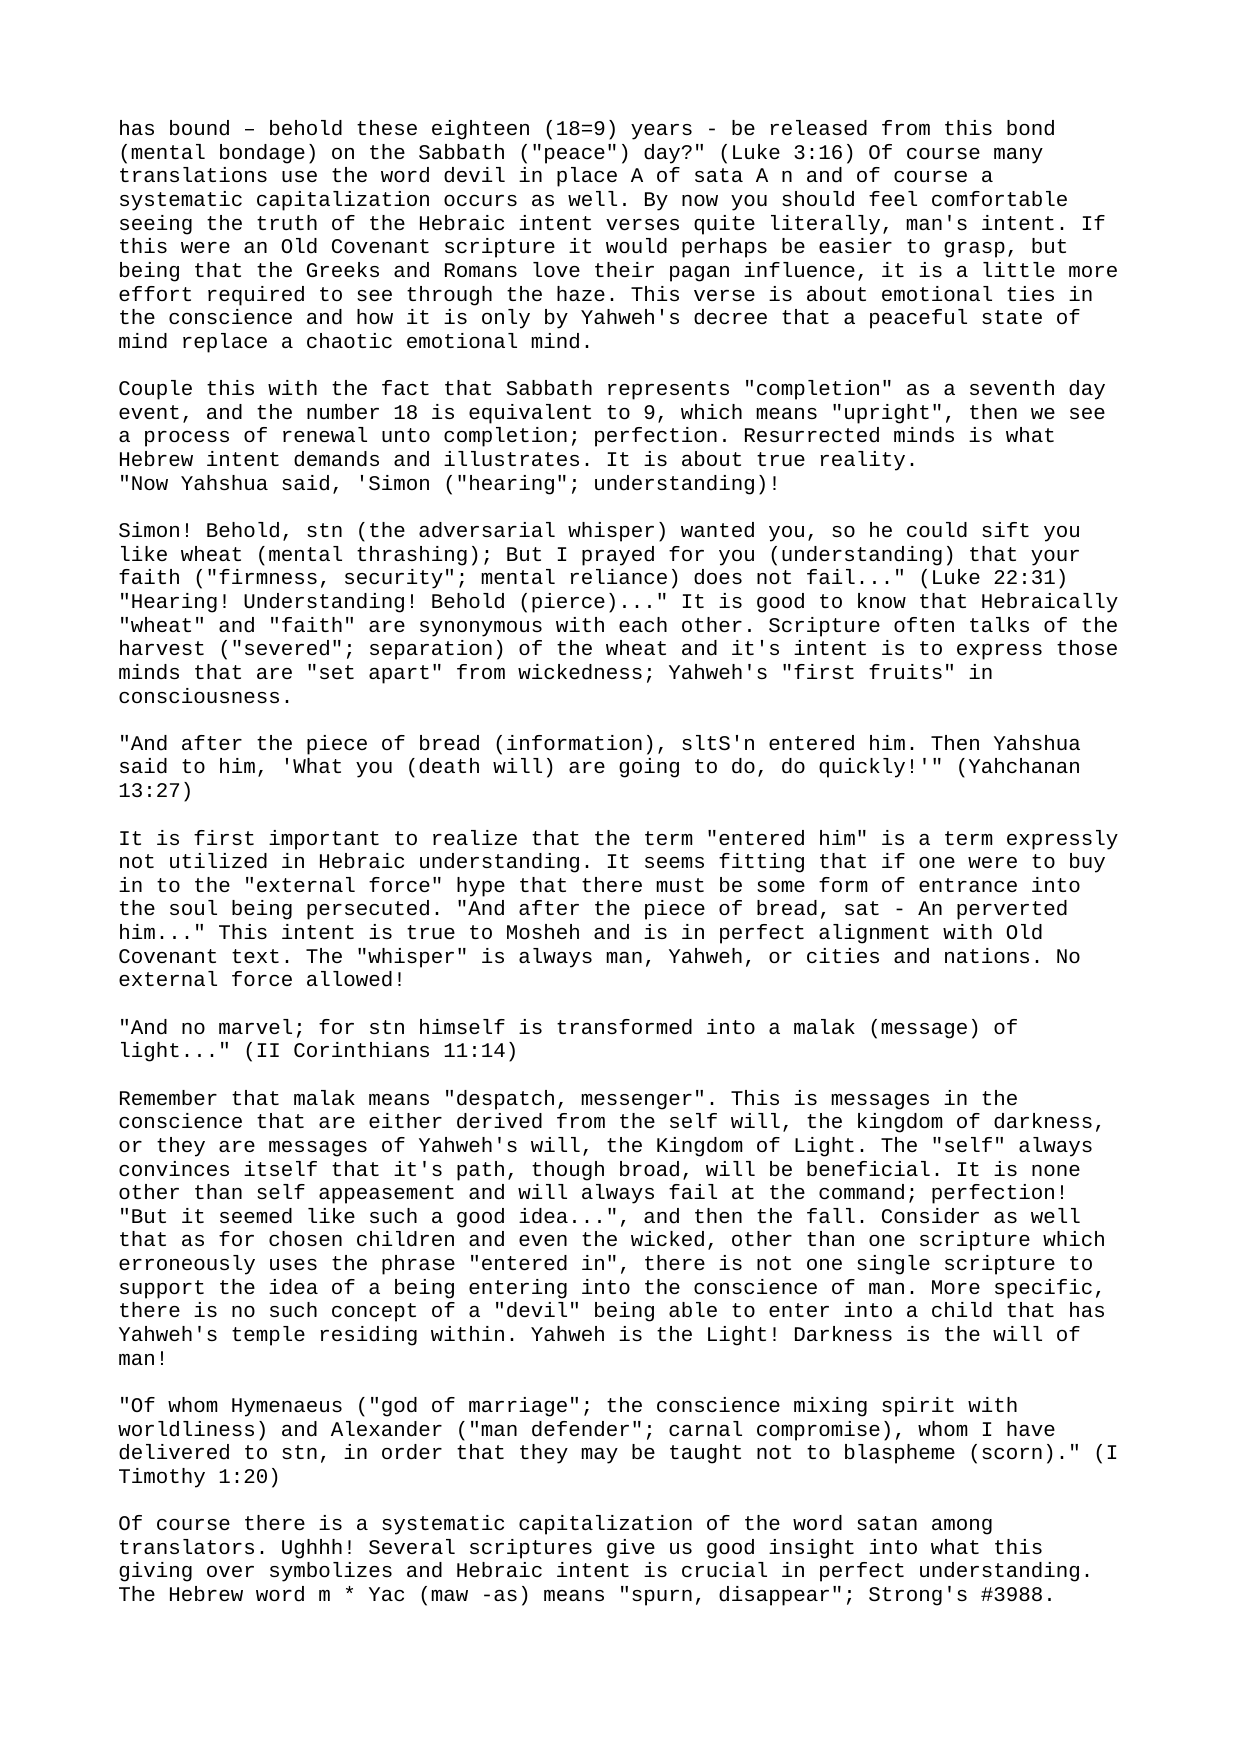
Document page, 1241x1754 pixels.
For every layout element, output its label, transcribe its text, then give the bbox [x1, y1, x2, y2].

text external force allowed! [118, 969, 1122, 993]
text Of course there is a systematic capitalization of the word satan among translators. Ughhh! Several scriptures give us good insight into what this giving over symbolizes and Hebraic intent is crucial in perfect understanding. The Hebrew word m * Yac (maw -as) means "spurn, disappear"; Strong's #3988. [118, 1513, 1122, 1608]
text has bound – behold these eighteen (18=9) years - be released from this bond (mental bondage) on the Sabbath ("peace") day?" (Luke 3:16) Of course many translations use the word devil in place A of sata A n and of course a systematic capitalization occurs as well. By now you should feel comfortable seeing the truth of the Hebraic intent verses quite literally, man's intent. If this were an Old Covenant scripture it would perhaps be easier to grasp, but being that the Greeks and Romans love their pagan influence, it is a little more effort required to see through the haze. This verse is about emotional ties in the conscience and how it is only by Yahweh's decree that a peaceful state of mind replace a chaotic emotional mind. [118, 118, 1122, 354]
text "Now Yahshua said, 'Simon ("hearing"; understanding)! [118, 473, 1122, 496]
text "And after the piece of bread (information), sltS'n entered him. Then Yahshua said to him, 'What you (death will) are going to do, do quickly!'" (Yahchanan 13:27) [118, 733, 1122, 804]
text Simon! Behold, stn (the adversarial whisper) wanted you, so he could sift you like wheat (mental thrashing); But I prayed for you (understanding) that your faith ("firmness, security"; mental reliance) does not fail..." (Luke 22:31) [118, 520, 1122, 591]
text "And no marvel; for stn himself is transformed into a malak (message) of light..." (II Corinthians 11:14) [118, 1017, 1122, 1064]
text convinces itself that it's path, though broad, will be beneficial. It is none other than self appeasement and will always fail at the command; perfection! "But it seemed like such a good idea...", and then the fall. Consider as well that as for chosen children and even the wicked, other than one scripture which erroneously uses the phrase "entered in", there is not one single scripture to support the idea of a being entering into the conscience of man. More specific, there is no such concept of a "devil" being able to enter into a child that has Yahweh's temple residing within. Yahweh is the Light! Darkness is the will of man! [118, 1158, 1122, 1371]
text "Of whom Hymenaeus ("god of marriage"; the conscience mixing spirit with worldliness) and Alexander ("man defender"; carnal compromise), whom I have delivered to stn, in order that they may be taught not to blaspheme (scorn)." (I Timothy 1:20) [118, 1395, 1122, 1489]
text It is first important to realize that the term "entered him" is a term expressly not utilized in Hebraic understanding. It seems fitting that if one were to buy in to the "external force" hype that there must be some form of entrance into the soul being persecuted. "And after the piece of bread, sat - An perverted him..." This intent is true to Mosheh and is in perfect alignment with Old Covenant text. The "whisper" is always man, Yahweh, or cities and nations. No [118, 827, 1122, 969]
text Remember that malak means "despatch, messenger". This is messages in the conscience that are either derived from the self will, the kingdom of darkness, or they are messages of Yahweh's will, the Kingdom of Light. The "self" always [118, 1088, 1122, 1158]
text Couple this with the fact that Sabbath represents "completion" as a seventh day event, and the number 18 is equivalent to 9, which means "upright", then we see a process of renewal unto completion; perfection. Resurrected minds is what Hebrew intent demands and illustrates. It is about true reality. [118, 378, 1122, 473]
text "Hearing! Understanding! Behold (pierce)..." It is good to know that Hebraically "wheat" and "faith" are synonymous with each other. Scripture often talks of the harvest ("severed"; separation) of the wheat and it's intent is to express those minds that are "set apart" from wickedness; Yahweh's "first fruits" in consciousness. [118, 591, 1122, 709]
